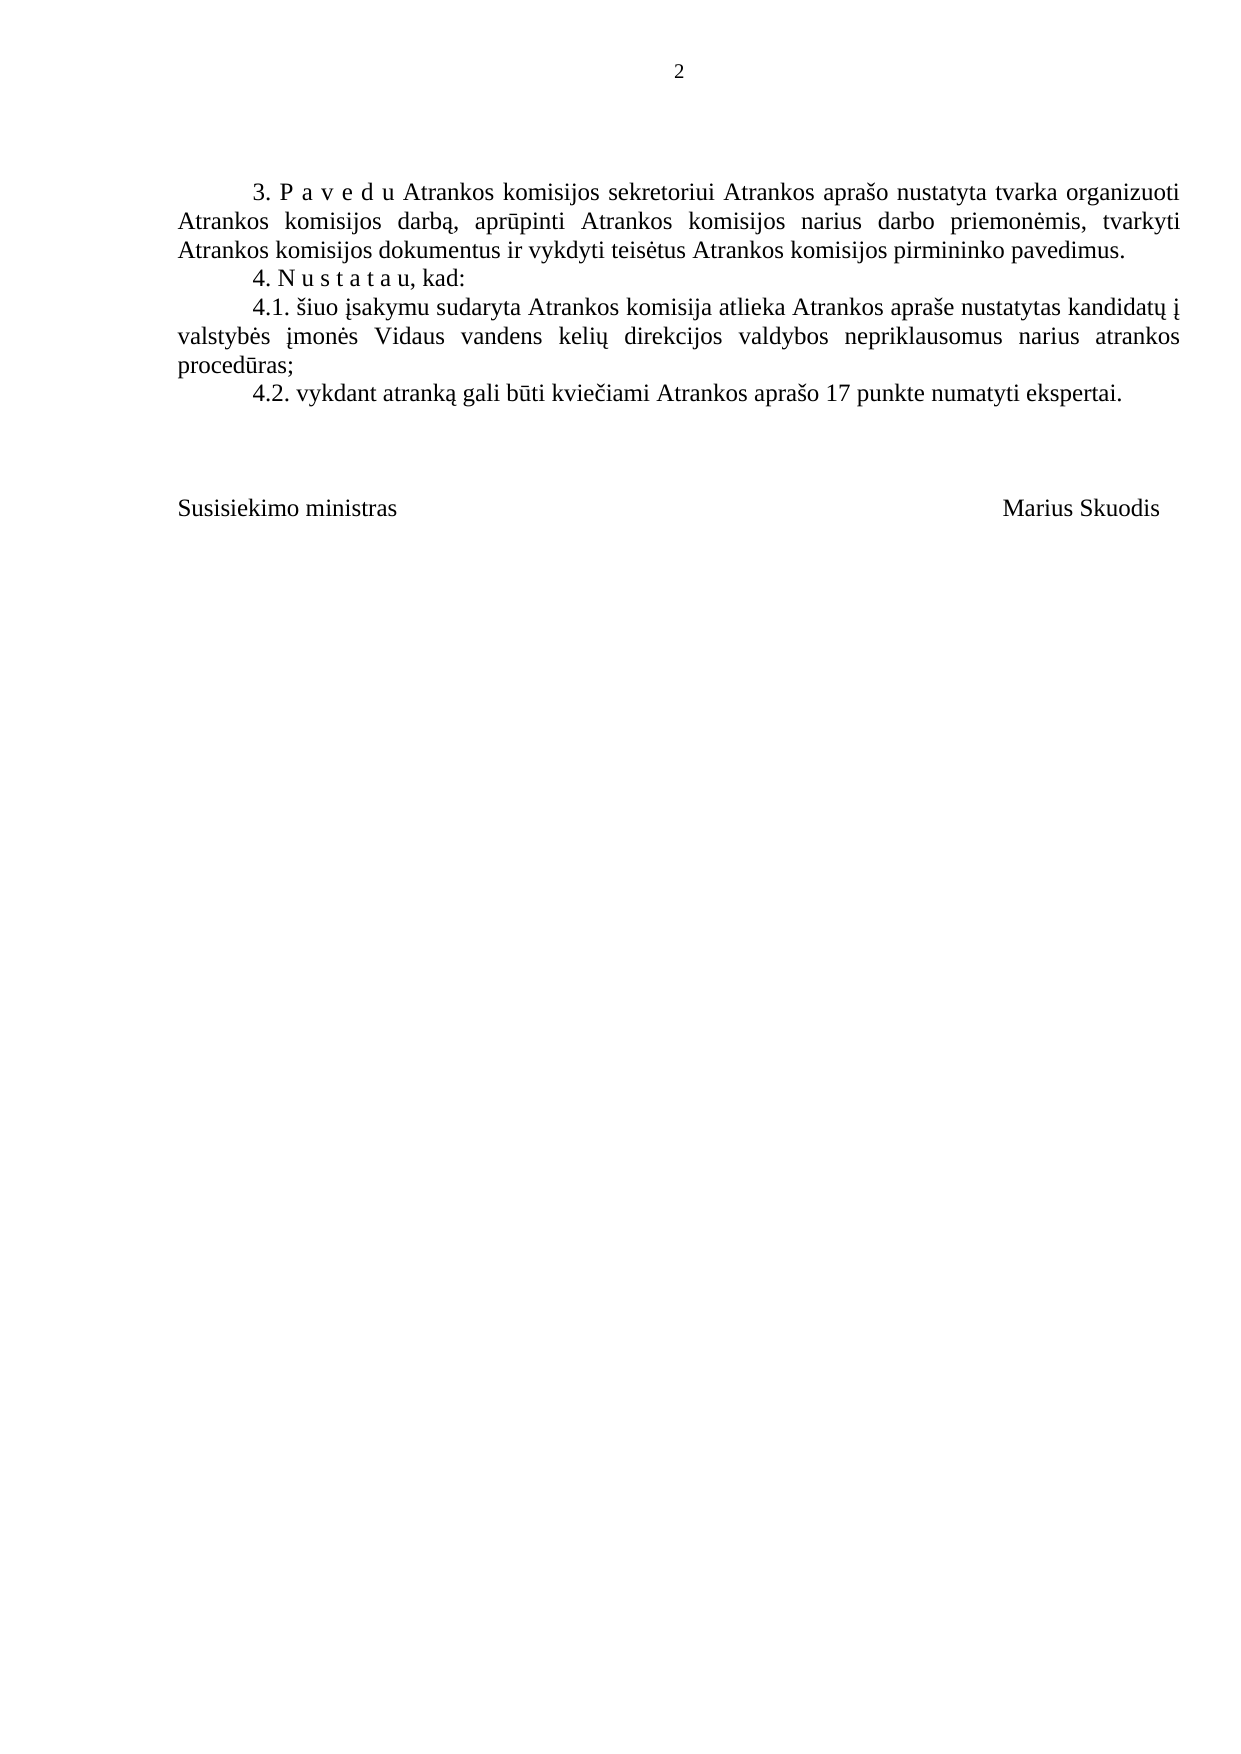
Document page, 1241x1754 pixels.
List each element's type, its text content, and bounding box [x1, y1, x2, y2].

text Susisiekimo ministras Marius Skuodis [177, 493, 1181, 522]
text 4.2. vykdant atranką gali būti kviečiami Atrankos aprašo 17 punkte numatyti ekspertai. [177, 378, 1181, 407]
text 4.1. šiuo įsakymu sudaryta Atrankos komisija atlieka Atrankos apraše nustatytas kandidatų į valstybės įmonės Vidaus vandens kelių direkcijos valdybos nepriklausomus narius atrankos procedūras; [177, 292, 1181, 378]
text 3. P a v e d u Atrankos komisijos sekretoriui Atrankos aprašo nustatyta tvarka organizuoti Atrankos komisijos darbą, aprūpinti Atrankos komisijos narius darbo priemonėmis, tvarkyti Atrankos komisijos dokumentus ir vykdyti teisėtus Atrankos komisijos pirmininko pavedimus. [177, 177, 1181, 263]
text 4. N u s t a t a u, kad: [177, 263, 1181, 292]
